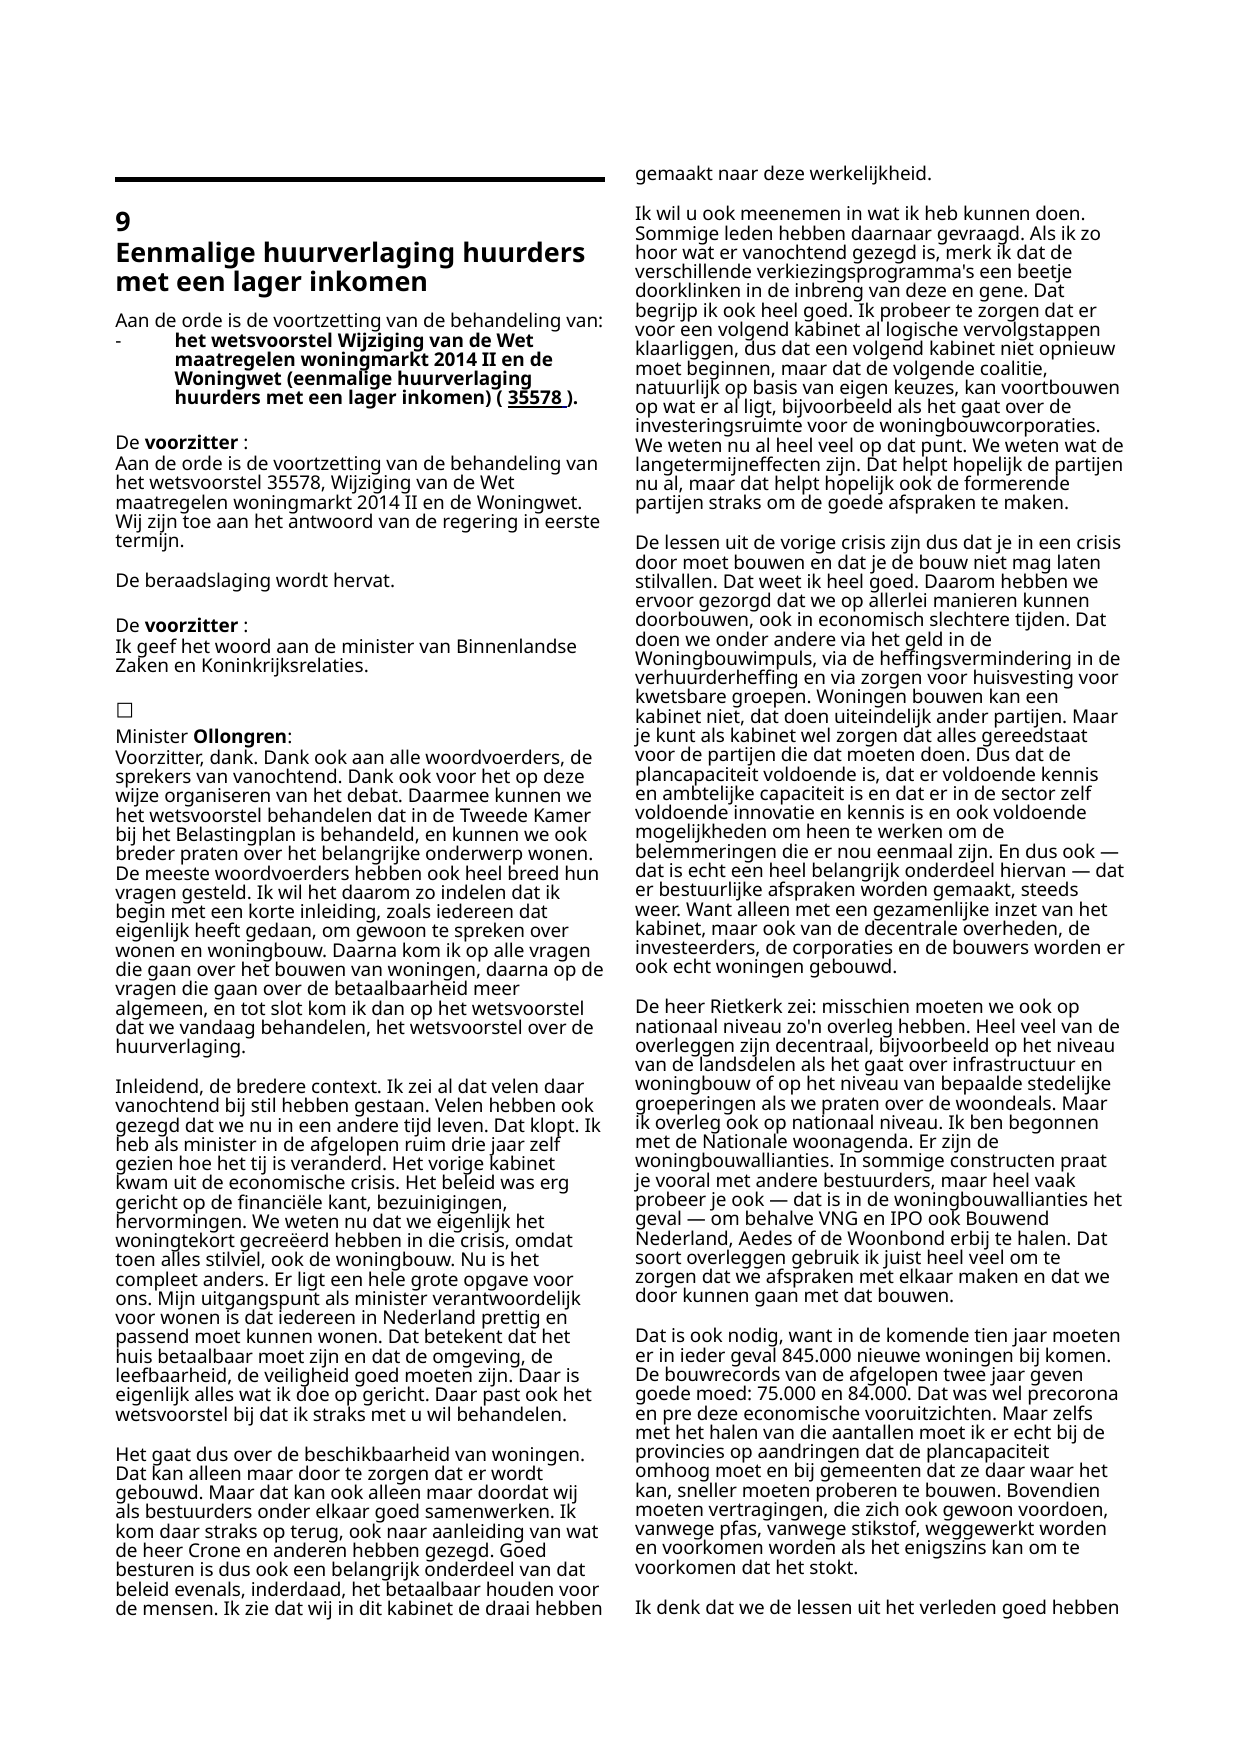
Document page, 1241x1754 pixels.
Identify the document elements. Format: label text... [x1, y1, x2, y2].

text Minister Ollongren: [115, 723, 605, 749]
text Voorzitter, dank. Dank ook aan alle woordvoerders, de sprekers van vanochtend. Dank ook voor het op deze wijze organiseren van het debat. Daarmee kunnen we het wetsvoorstel behandelen dat in de Tweede Kamer bij het Belastingplan is behandeld, en kunnen we ook breder praten over het belangrijke onderwerp wonen. De meeste woordvoerders hebben ook heel breed hun vragen gesteld. Ik wil het daarom zo indelen dat ik begin met een korte inleiding, zoals iedereen dat eigenlijk heeft gedaan, om gewoon te spreken over wonen en woningbouw. Daarna kom ik op alle vragen die gaan over het bouwen van woningen, daarna op de vragen die gaan over de betaalbaarheid meer algemeen, en tot slot kom ik dan op het wetsvoorstel dat we vandaag behandelen, het wetsvoorstel over de huurverlaging. [115, 749, 605, 1057]
text De voorzitter : [115, 429, 605, 455]
text Ik wil u ook meenemen in wat ik heb kunnen doen. Sommige leden hebben daarnaar gevraagd. Als ik zo hoor wat er vanochtend gezegd is, merk ik dat de verschillende verkiezingsprogramma's een beetje doorklinken in de inbreng van deze en gene. Dat begrijp ik ook heel goed. Ik probeer te zorgen dat er voor een volgend kabinet al logische vervolgstappen klaarliggen, dus dat een volgend kabinet niet opnieuw moet beginnen, maar dat de volgende coalitie, natuurlijk op basis van eigen keuzes, kan voortbouwen op wat er al ligt, bijvoorbeeld als het gaat over de investeringsruimte voor de woningbouwcorporaties. We weten nu al heel veel op dat punt. We weten wat de langetermijneffecten zijn. Dat helpt hopelijk de partijen nu al, maar dat helpt hopelijk ook de formerende partijen straks om de goede afspraken te maken. [635, 205, 1125, 514]
text 9 [115, 203, 605, 239]
text De heer Rietkerk zei: misschien moeten we ook op nationaal niveau zo'n overleg hebben. Heel veel van de overleggen zijn decentraal, bijvoorbeeld op het niveau van de landsdelen als het gaat over infrastructuur en woningbouw of op het niveau van bepaalde stedelijke groeperingen als we praten over de woondeals. Maar ik overleg ook op nationaal niveau. Ik ben begonnen met de Nationale woonagenda. Er zijn de woningbouwallianties. In sommige constructen praat je vooral met andere bestuurders, maar heel vaak probeer je ook — dat is in de woningbouwallianties het geval — om behalve VNG en IPO ook Bouwend Nederland, Aedes of de Woonbond erbij te halen. Dat soort overleggen gebruik ik juist heel veel om te zorgen dat we afspraken met elkaar maken en dat we door kunnen gaan met dat bouwen. [635, 998, 1125, 1307]
text Inleidend, de bredere context. Ik zei al dat velen daar vanochtend bij stil hebben gestaan. Velen hebben ook gezegd dat we nu in een andere tijd leven. Dat klopt. Ik heb als minister in de afgelopen ruim drie jaar zelf gezien hoe het tij is veranderd. Het vorige kabinet kwam uit de economische crisis. Het beleid was erg gericht op de financiële kant, bezuinigingen, hervormingen. We weten nu dat we eigenlijk het woningtekort gecreëerd hebben in die crisis, omdat toen alles stilviel, ook de woningbouw. Nu is het compleet anders. Er ligt een hele grote opgave voor ons. Mijn uitgangspunt als minister verantwoordelijk voor wonen is dat iedereen in Nederland prettig en passend moet kunnen wonen. Dat betekent dat het huis betaalbaar moet zijn en dat de omgeving, de leefbaarheid, de veiligheid goed moeten zijn. Daar is eigenlijk alles wat ik doe op gericht. Daar past ook het wetsvoorstel bij dat ik straks met u wil behandelen. [115, 1078, 605, 1425]
text Dat is ook nodig, want in de komende tien jaar moeten er in ieder geval 845.000 nieuwe woningen bij komen. De bouwrecords van de afgelopen twee jaar geven goede moed: 75.000 en 84.000. Dat was wel precorona en pre deze economische vooruitzichten. Maar zelfs met het halen van die aantallen moet ik er echt bij de provincies op aandringen dat de plancapaciteit omhoog moet en bij gemeenten dat ze daar waar het kan, sneller moeten proberen te bouwen. Bovendien moeten vertragingen, die zich ook gewoon voordoen, vanwege pfas, vanwege stikstof, weggewerkt worden en voorkomen worden als het enigszins kan om te voorkomen dat het stokt. [635, 1327, 1125, 1578]
text Ik geef het woord aan de minister van Binnenlandse Zaken en Koninkrijksrelaties. [115, 638, 605, 677]
text De lessen uit de vorige crisis zijn dus dat je in een crisis door moet bouwen en dat je de bouw niet mag laten stilvallen. Dat weet ik heel goed. Daarom hebben we ervoor gezorgd dat we op allerlei manieren kunnen doorbouwen, ook in economisch slechtere tijden. Dat doen we onder andere via het geld in de Woningbouwimpuls, via de heffingsvermindering in de verhuurderheffing en via zorgen voor huisvesting voor kwetsbare groepen. Woningen bouwen kan een kabinet niet, dat doen uiteindelijk ander partijen. Maar je kunt als kabinet wel zorgen dat alles gereedstaat voor de partijen die dat moeten doen. Dus dat de plancapaciteit voldoende is, dat er voldoende kennis en ambtelijke capaciteit is en dat er in de sector zelf voldoende innovatie en kennis is en ook voldoende mogelijkheden om heen te werken om de belemmeringen die er nou eenmaal zijn. En dus ook — dat is echt een heel belangrijk onderdeel hiervan — dat er bestuurlijke afspraken worden gemaakt, steeds weer. Want alleen met een gezamenlijke inzet van het kabinet, maar ook van de decentrale overheden, de investeerders, de corporaties en de bouwers worden er ook echt woningen gebouwd. [635, 534, 1125, 978]
text Ik denk dat we de lessen uit het verleden goed hebben [635, 1599, 1125, 1618]
text Eenmalige huurverlaging huurders met een lager inkomen [115, 239, 605, 312]
text Aan de orde is de voortzetting van de behandeling van het wetsvoorstel 35578, Wijziging van de Wet maatregelen woningmarkt 2014 II en de Woningwet. Wij zijn toe aan het antwoord van de regering in eerste termijn. [115, 455, 605, 551]
list het wetsvoorstel Wijziging van de Wet maatregelen woningmarkt 2014 II en de Woningwet (eenmalige huurverlaging huurders met een lager inkomen) ( 35578 ). [115, 332, 605, 409]
text Het gaat dus over de beschikbaarheid van woningen. Dat kan alleen maar door te zorgen dat er wordt gebouwd. Maar dat kan ook alleen maar doordat wij als bestuurders onder elkaar goed samenwerken. Ik kom daar straks op terug, ook naar aanleiding van wat de heer Crone en anderen hebben gezegd. Goed besturen is dus ook een belangrijk onderdeel van dat beleid evenals, inderdaad, het betaalbaar houden voor de mensen. Ik zie dat wij in dit kabinet de draai hebben [115, 1446, 605, 1619]
text Aan de orde is de voortzetting van de behandeling van: [115, 312, 605, 332]
text gemaakt naar deze werkelijkheid. [635, 165, 1125, 184]
text ⬜ [115, 697, 605, 723]
text De beraadslaging wordt hervat. [115, 572, 605, 592]
text De voorzitter : [115, 612, 605, 638]
